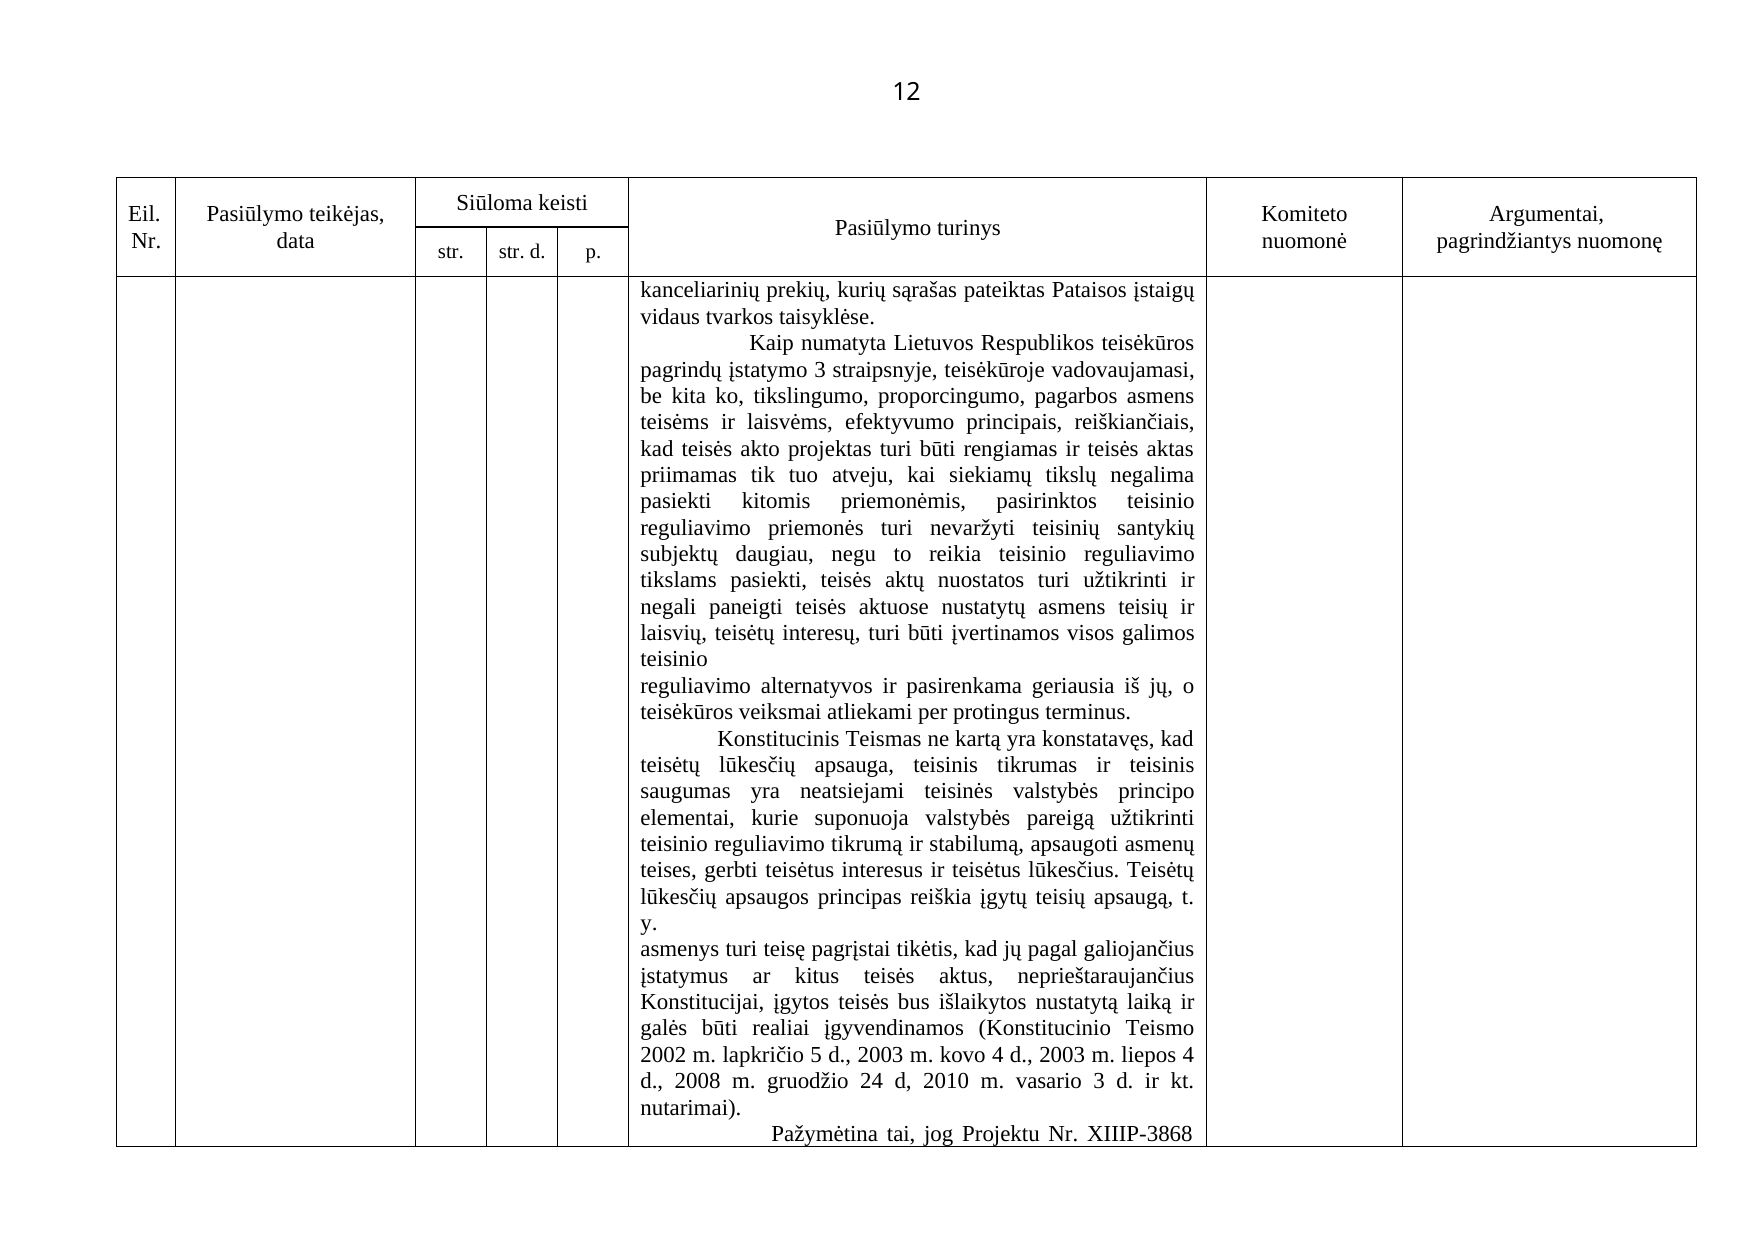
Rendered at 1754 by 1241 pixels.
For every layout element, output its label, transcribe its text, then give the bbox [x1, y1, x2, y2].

table_cell p. [558, 228, 628, 276]
table_cell [558, 277, 628, 1146]
table_cell kanceliarinių prekių, kurių sąrašas pateiktas Pataisos įstaigų vidaus tvarkos taisyklėse. Kaip numatyta Lietuvos Respublikos teisėkūros pagrindų įstatymo 3 straipsnyje, teisėkūroje vadovaujamasi, be kita ko, tikslingumo, proporcingumo, pagarbos asmens teisėms ir laisvėms, efektyvumo principais, reiškiančiais, kad teisės akto projektas turi būti rengiamas ir teisės aktas priimamas tik tuo atveju, kai siekiamų tikslų negalima pasiekti kitomis priemonėmis, pasirinktos teisinio reguliavimo priemonės turi nevaržyti teisinių santykių subjektų daugiau, negu to reikia teisinio reguliavimo tikslams pasiekti, teisės aktų nuostatos turi užtikrinti ir negali paneigti teisės aktuose nustatytų asmens teisių ir laisvių, teisėtų interesų, turi būti įvertinamos visos galimos teisinio reguliavimo alternatyvos ir pasirenkama geriausia iš jų, o teisėkūros veiksmai atliekami per protingus terminus. Konstitucinis Teismas ne kartą yra konstatavęs, kad teisėtų lūkesčių apsauga, teisinis tikrumas ir teisinis saugumas yra neatsiejami teisinės valstybės principo elementai, kurie suponuoja valstybės pareigą užtikrinti teisinio reguliavimo tikrumą ir stabilumą, apsaugoti asmenų teises, gerbti teisėtus interesus ir teisėtus lūkesčius. Teisėtų lūkesčių apsaugos principas reiškia įgytų teisių apsaugą, t. y. asmenys turi teisę pagrįstai tikėtis, kad jų pagal galiojančius įstatymus ar kitus teisės aktus, neprieštaraujančius Konstitucijai, įgytos teisės bus išlaikytos nustatytą laiką ir galės būti realiai įgyvendinamos (Konstitucinio Teismo 2002 m. lapkričio 5 d., 2003 m. kovo 4 d., 2003 m. liepos 4 d., 2008 m. gruodžio 24 d, 2010 m. vasario 3 d. ir kt. nutarimai). Pažymėtina tai, jog Projektu Nr. XIIIP-3868 [629, 277, 1206, 1146]
table_header Eil. Nr. [117, 178, 175, 276]
table_header Pasiūlymo teikėjas, data [176, 178, 415, 276]
table_header Argumentai, pagrindžiantys nuomonę [1403, 178, 1696, 276]
table_header Siūloma keisti [416, 178, 628, 226]
table_cell [117, 277, 175, 1146]
table_cell str. d. [487, 228, 557, 276]
table_cell [487, 277, 557, 1146]
table_cell [1207, 277, 1402, 1146]
table_cell [1403, 277, 1696, 1146]
table_cell str. [416, 228, 486, 276]
table_cell [176, 277, 415, 1146]
table_header Pasiūlymo turinys [629, 178, 1206, 276]
table_cell [416, 277, 486, 1146]
table_header Komiteto nuomonė [1207, 178, 1402, 276]
